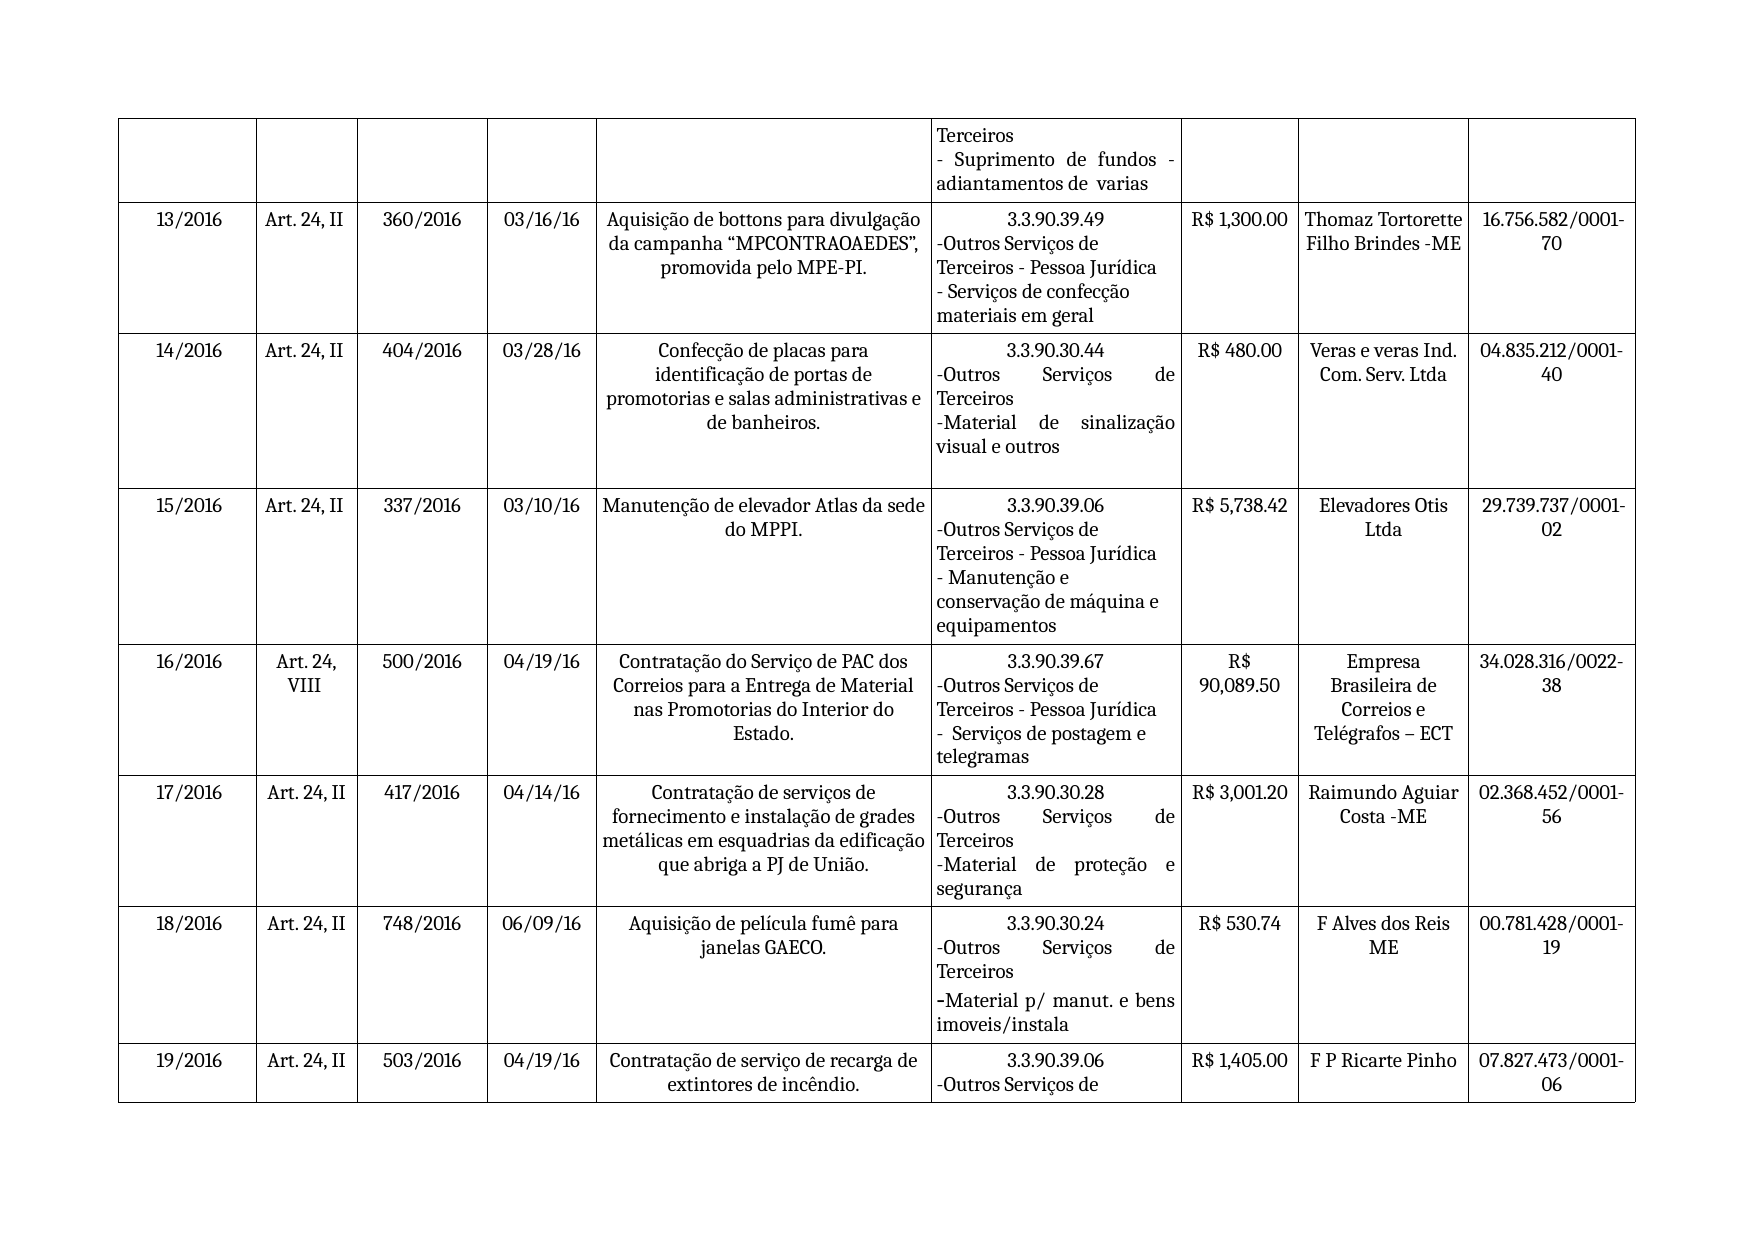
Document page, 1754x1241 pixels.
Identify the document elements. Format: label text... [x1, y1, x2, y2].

table_cell 3.3.90.30.28 -Outros Serviços de Terceiros -Material de proteção e segurança [932, 776, 1181, 906]
table_cell 10/03/16 [488, 489, 596, 643]
table_cell R$ 5.738,42 [1182, 489, 1298, 643]
table_cell [1299, 119, 1468, 202]
table_cell Art. 24, II [257, 334, 357, 488]
table_cell 3.3.90.39.06 -Outros Serviços de Terceiros - Pessoa Jurídica - Manutenção e conservação de máquina e equipamentos [932, 489, 1181, 643]
table_cell Art. 24, VIII [257, 645, 357, 775]
table_cell 3.3.90.30.24 -Outros Serviços de Terceiros -Material p/ manut. e bens imoveis/instala [932, 907, 1181, 1042]
table_cell F P Ricarte Pinho [1299, 1044, 1468, 1102]
table_cell 3.3.90.39.49 -Outros Serviços de Terceiros - Pessoa Jurídica - Serviços de confecção materiais em geral [932, 203, 1181, 333]
table_cell 19/04/16 [488, 1044, 596, 1102]
table_cell 19/2016 [119, 1044, 256, 1102]
table_cell 07.827.473/0001-06 [1469, 1044, 1635, 1102]
table_cell R$ 1.300,00 [1182, 203, 1298, 333]
table_cell 14/04/16 [488, 776, 596, 906]
table_cell 09/06/16 [488, 907, 596, 1042]
table_cell 748/2016 [358, 907, 487, 1042]
table_cell F Alves dos Reis ME [1299, 907, 1468, 1042]
table_cell Art. 24, II [257, 1044, 357, 1102]
table_cell Contratação de serviços de fornecimento e instalação de grades metálicas em esquadrias da edificação que abriga a PJ de União. [597, 776, 931, 906]
table_cell Veras e veras Ind. Com. Serv. Ltda [1299, 334, 1468, 488]
table_cell Aquisição de película fumê para janelas GAECO. [597, 907, 931, 1042]
table_cell 19/04/16 [488, 645, 596, 775]
table_cell R$ 3.001,20 [1182, 776, 1298, 906]
table_cell [257, 119, 357, 202]
table_cell 16/03/16 [488, 203, 596, 333]
table_cell [1469, 119, 1635, 202]
table_cell [1182, 119, 1298, 202]
table_cell 34.028.316/0022-38 [1469, 645, 1635, 775]
table_cell 00.781.428/0001-19 [1469, 907, 1635, 1042]
table_cell Elevadores Otis Ltda [1299, 489, 1468, 643]
table_cell [488, 119, 596, 202]
table_cell Art. 24, II [257, 776, 357, 906]
table_cell Manutenção de elevador Atlas da sede do MPPI. [597, 489, 931, 643]
table_cell R$ 480,00 [1182, 334, 1298, 488]
table_cell 417/2016 [358, 776, 487, 906]
table_cell Contratação de serviço de recarga de extintores de incêndio. [597, 1044, 931, 1102]
table_cell 3.3.90.39.06 -Outros Serviços de [932, 1044, 1181, 1102]
table_cell R$ 90.089,50 [1182, 645, 1298, 775]
table_cell 503/2016 [358, 1044, 487, 1102]
table_cell 29.739.737/0001-02 [1469, 489, 1635, 643]
table_cell [119, 119, 256, 202]
table_cell 13/2016 [119, 203, 256, 333]
table_cell 404/2016 [358, 334, 487, 488]
table_cell 04.835.212/0001-40 [1469, 334, 1635, 488]
table_cell Confecção de placas para identificação de portas de promotorias e salas administrativas e de banheiros. [597, 334, 931, 488]
table_cell 360/2016 [358, 203, 487, 333]
table_cell Art. 24, II [257, 489, 357, 643]
table_cell [358, 119, 487, 202]
table_cell Contratação do Serviço de PAC dos Correios para a Entrega de Material nas Promotorias do Interior do Estado. [597, 645, 931, 775]
table_cell 28/03/16 [488, 334, 596, 488]
table_cell Empresa Brasileira de Correios e Telégrafos – ECT [1299, 645, 1468, 775]
table_cell Aquisição de bottons para divulgação da campanha “MPCONTRAOAEDES”, promovida pelo MPE-PI. [597, 203, 931, 333]
table_cell 3.3.90.30.44 -Outros Serviços de Terceiros -Material de sinalização visual e outros [932, 334, 1181, 488]
table_cell 18/2016 [119, 907, 256, 1042]
table_cell Art. 24, II [257, 907, 357, 1042]
table_cell Raimundo Aguiar Costa -ME [1299, 776, 1468, 906]
table_cell 02.368.452/0001-56 [1469, 776, 1635, 906]
table_cell [597, 119, 931, 202]
table_cell R$ 1.405,00 [1182, 1044, 1298, 1102]
table_cell 14/2016 [119, 334, 256, 488]
table_cell 16.756.582/0001-70 [1469, 203, 1635, 333]
table_cell 16/2016 [119, 645, 256, 775]
table_cell R$ 530,74 [1182, 907, 1298, 1042]
table_cell 500/2016 [358, 645, 487, 775]
table_cell 3.3.90.39.67 -Outros Serviços de Terceiros - Pessoa Jurídica - Serviços de postagem e telegramas [932, 645, 1181, 775]
table_cell 337/2016 [358, 489, 487, 643]
table_cell 17/2016 [119, 776, 256, 906]
table_cell Art. 24, II [257, 203, 357, 333]
table_cell Terceiros - Suprimento de fundos - adiantamentos de varias [932, 119, 1181, 202]
table_cell 15/2016 [119, 489, 256, 643]
table_cell Thomaz Tortorette Filho Brindes -ME [1299, 203, 1468, 333]
